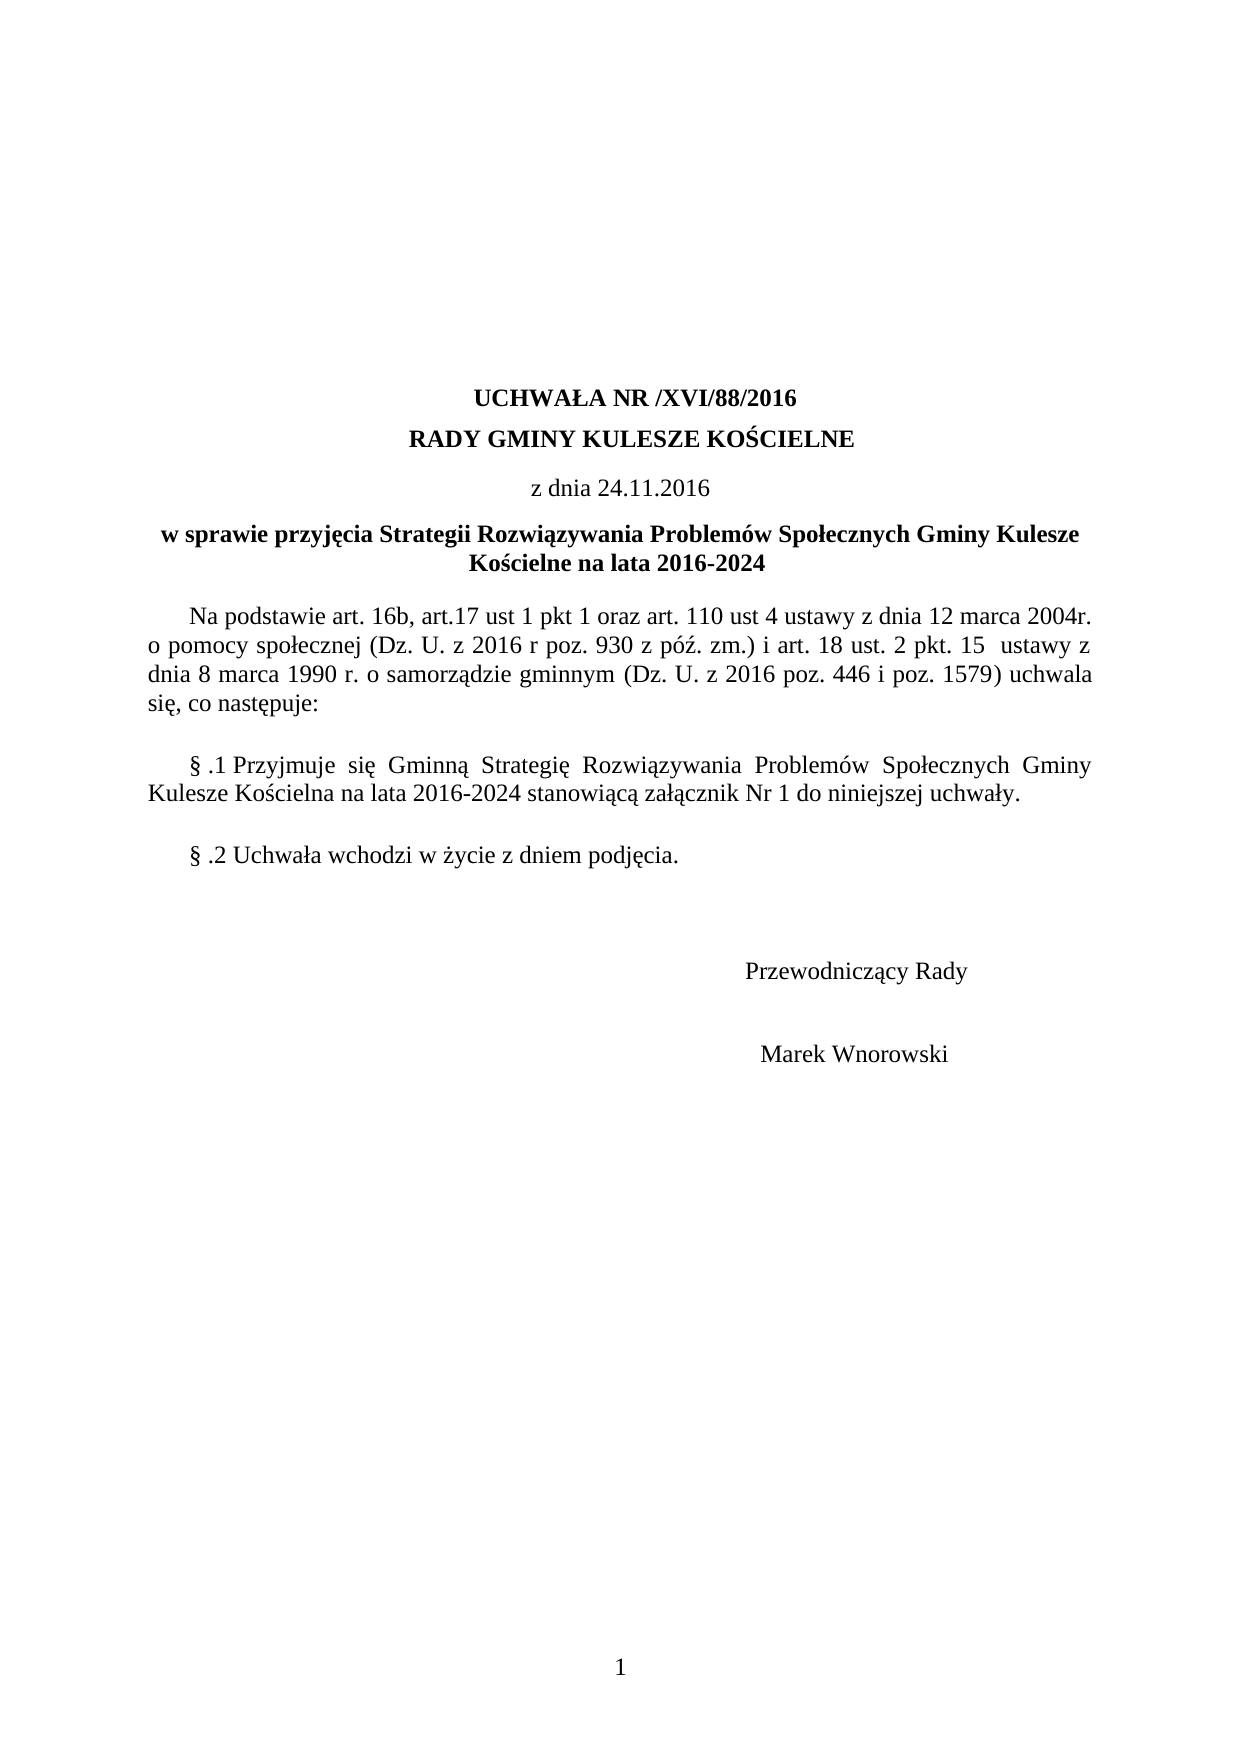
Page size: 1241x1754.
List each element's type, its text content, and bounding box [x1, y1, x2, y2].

list w sprawie przyjęcia Strategii Rozwiązywania Problemów Społecznych Gminy Kulesze Kościelne na lata 2016-2024 [148, 519, 1093, 576]
list Przewodniczący Rady [620, 956, 1093, 985]
list Na podstawie art. 16b, art.17 ust 1 pkt 1 oraz art. 110 ust 4 ustawy z dnia 12 marca 2004r. o pomocy społecznej (Dz. U. z 2016 r poz. 930 z póź. zm.) i art. 18 ust. 2 pkt. 15 ustawy z dnia 8 marca 1990 r. o samorządzie gminnym (Dz. U. z 2016 poz. 446 i poz. 1579) uchwala się, co następuje: [148, 601, 1093, 716]
list Uchwała nr /XVI/88/2016 [148, 383, 1093, 411]
list Przyjmuje się Gminną Strategię Rozwiązywania Problemów Społecznych Gminy Kulesze Kościelna na lata 2016-2024 stanowiącą załącznik Nr 1 do niniejszej uchwały. [148, 750, 1093, 807]
text Marek Wnorowski [148, 1039, 1093, 1068]
list Uchwała wchodzi w życie z dniem podjęcia. [148, 841, 1093, 869]
list 24.11.2016 [148, 473, 1093, 502]
list Rady gminy KULESZE kOŚCIELNE [148, 424, 1093, 453]
